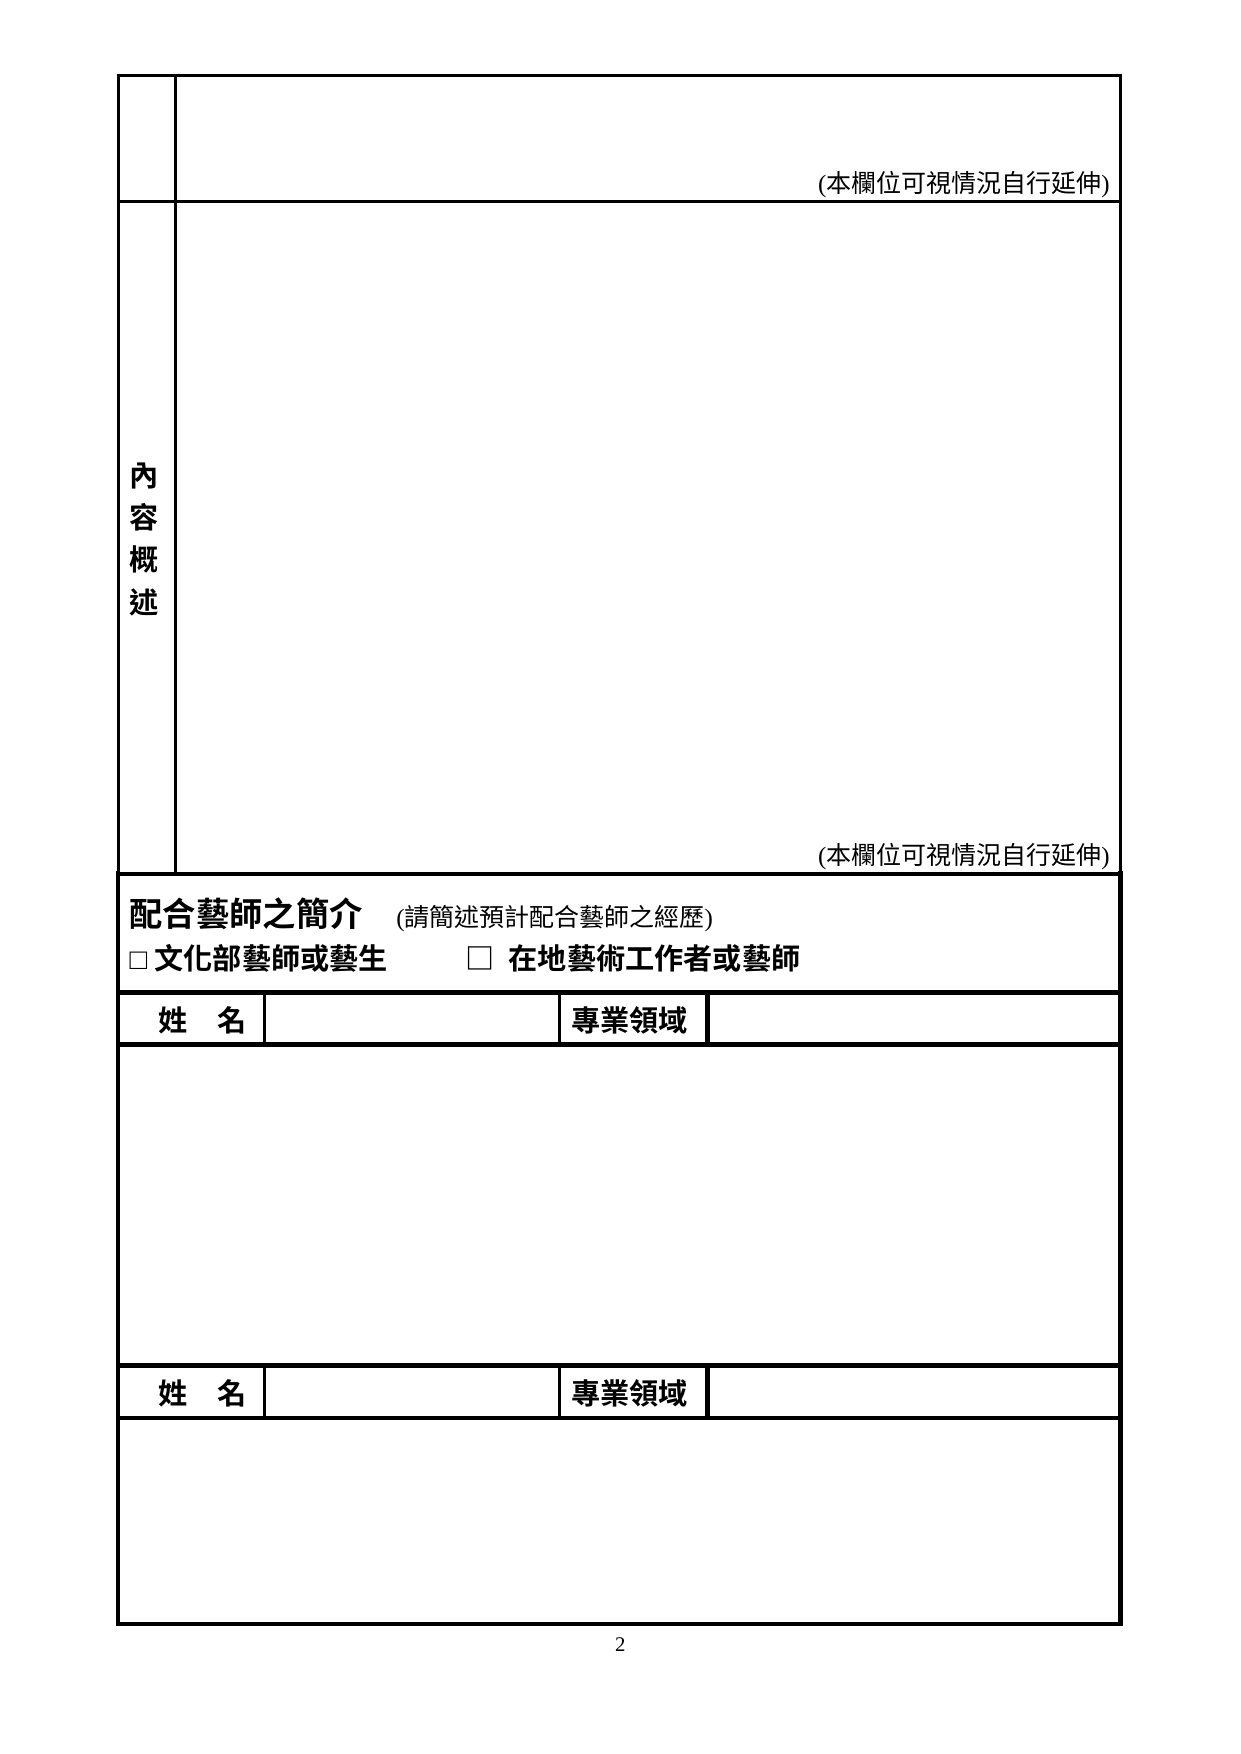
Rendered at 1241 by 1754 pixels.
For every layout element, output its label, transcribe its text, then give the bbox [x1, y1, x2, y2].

table_cell 專業領域 [561, 995, 705, 1042]
table_cell [266, 995, 558, 1042]
table_cell 專業領域 [561, 1368, 705, 1416]
table_cell [710, 995, 1118, 1042]
table_cell [266, 1368, 558, 1416]
table_cell (本欄位可視情況自行延伸) [177, 203, 1119, 871]
table_cell [120, 77, 174, 199]
table_cell (本欄位可視情況自行延伸) [177, 77, 1119, 199]
table_cell [710, 1368, 1118, 1416]
table_cell 姓 名 [120, 1368, 263, 1416]
table_cell [120, 1420, 1118, 1622]
table_cell 內容概述 [120, 203, 174, 871]
table_cell 配合藝師之簡介 (請簡述預計配合藝師之經歷) □ 文化部藝師或藝生 □ 在地藝術工作者或藝師 [120, 876, 1118, 990]
table_cell 姓 名 [120, 995, 263, 1042]
table_cell [120, 1047, 1118, 1363]
